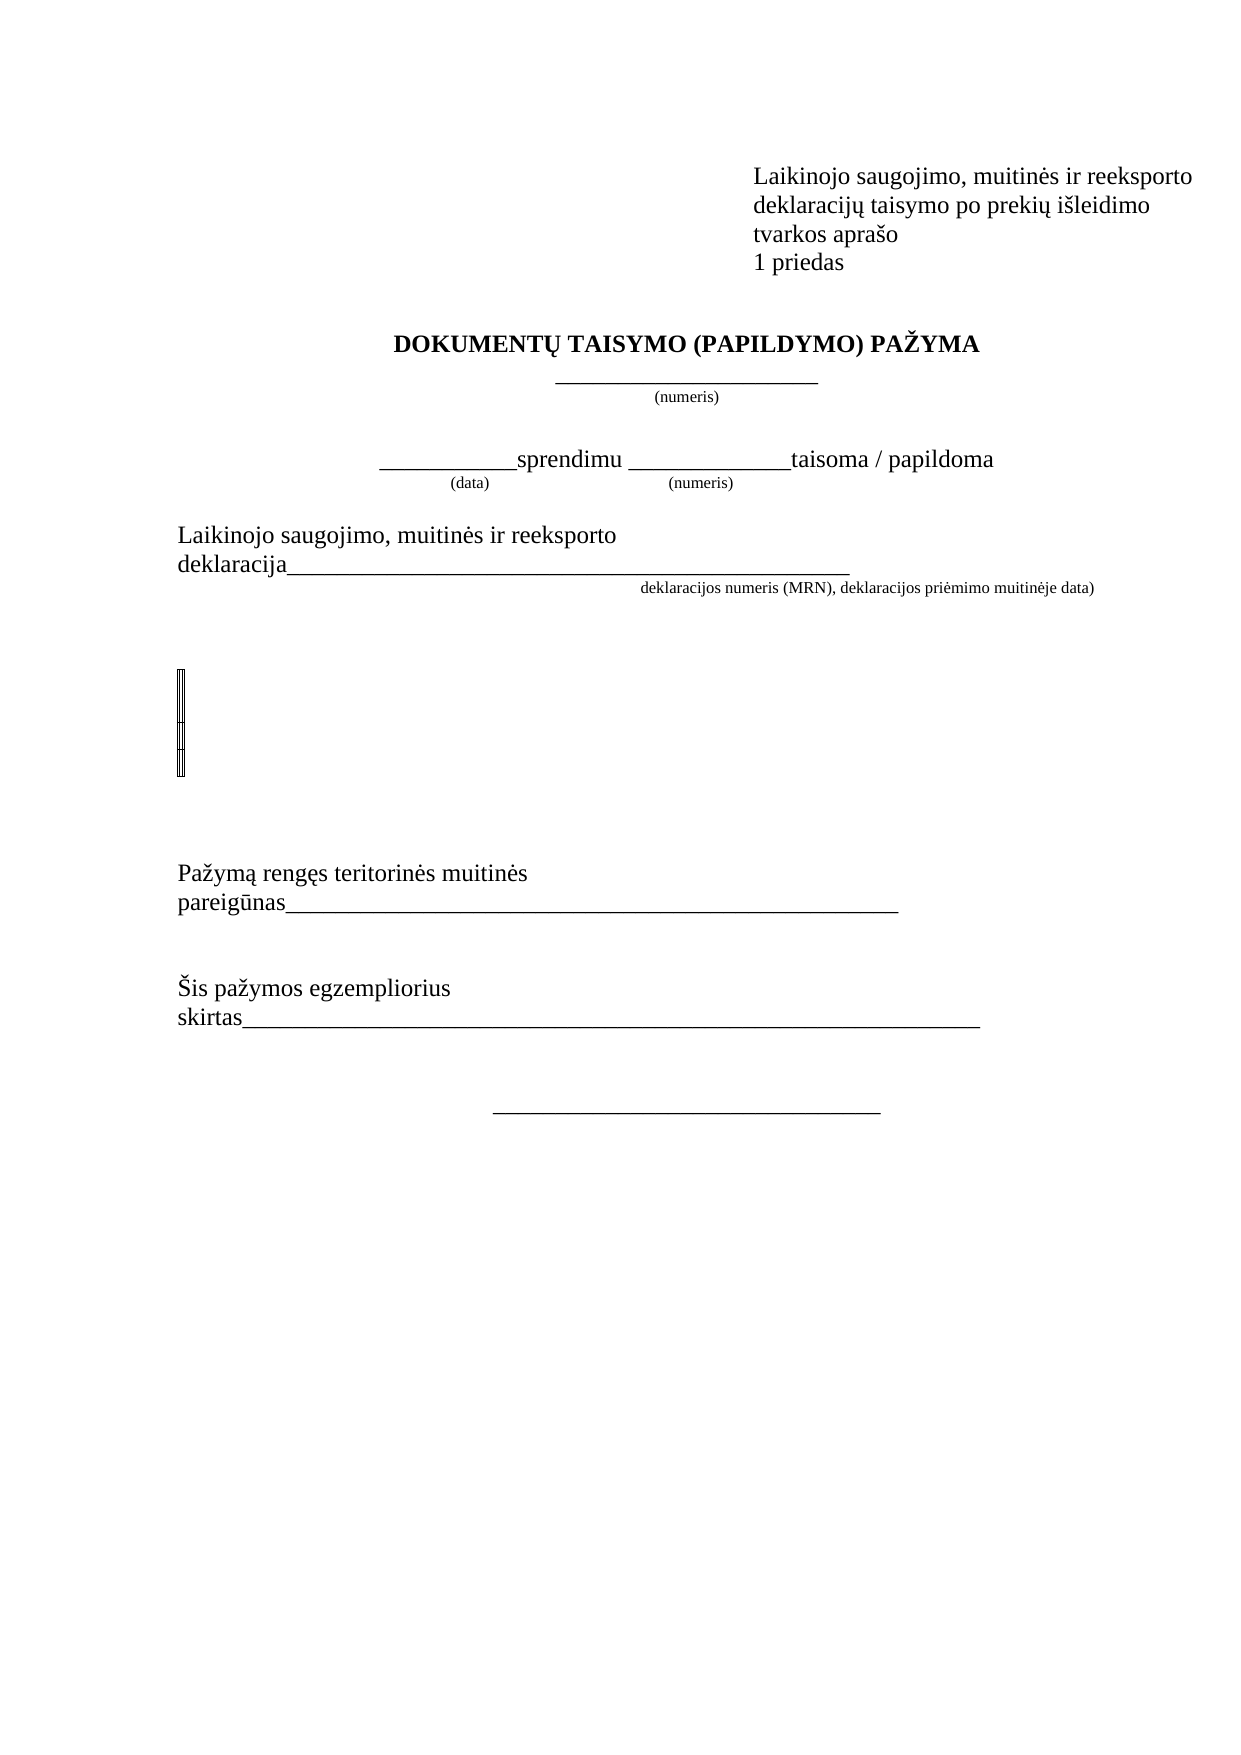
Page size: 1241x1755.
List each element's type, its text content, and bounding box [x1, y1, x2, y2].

text deklaracijų taisymo po prekių išleidimo [753, 190, 1196, 219]
text deklaracijos numeris (MRN), deklaracijos priėmimo muitinėje data) [177, 578, 1196, 597]
text DOKUMENTŲ TAISYMO (PAPILDYMO) PAŽYMA [177, 329, 1196, 358]
text _____________________ [177, 358, 1196, 386]
text (numeris) [177, 386, 1196, 406]
text Laikinojo saugojimo, muitinės ir reeksporto deklaracija_____________________________________________ [177, 521, 1196, 578]
text Pažymą rengęs teritorinės muitinės pareigūnas_________________________________________________ [177, 858, 1196, 916]
text tvarkos aprašo [753, 219, 1196, 247]
text (data) (numeris) [177, 473, 1196, 492]
text _______________________________ [177, 1088, 1196, 1117]
text Laikinojo saugojimo, muitinės ir reeksporto [753, 161, 1196, 190]
text 1 priedas [753, 247, 1196, 276]
text ___________sprendimu _____________taisoma / papildoma [177, 444, 1196, 473]
text Šis pažymos egzempliorius skirtas___________________________________________________________ [177, 973, 1196, 1031]
